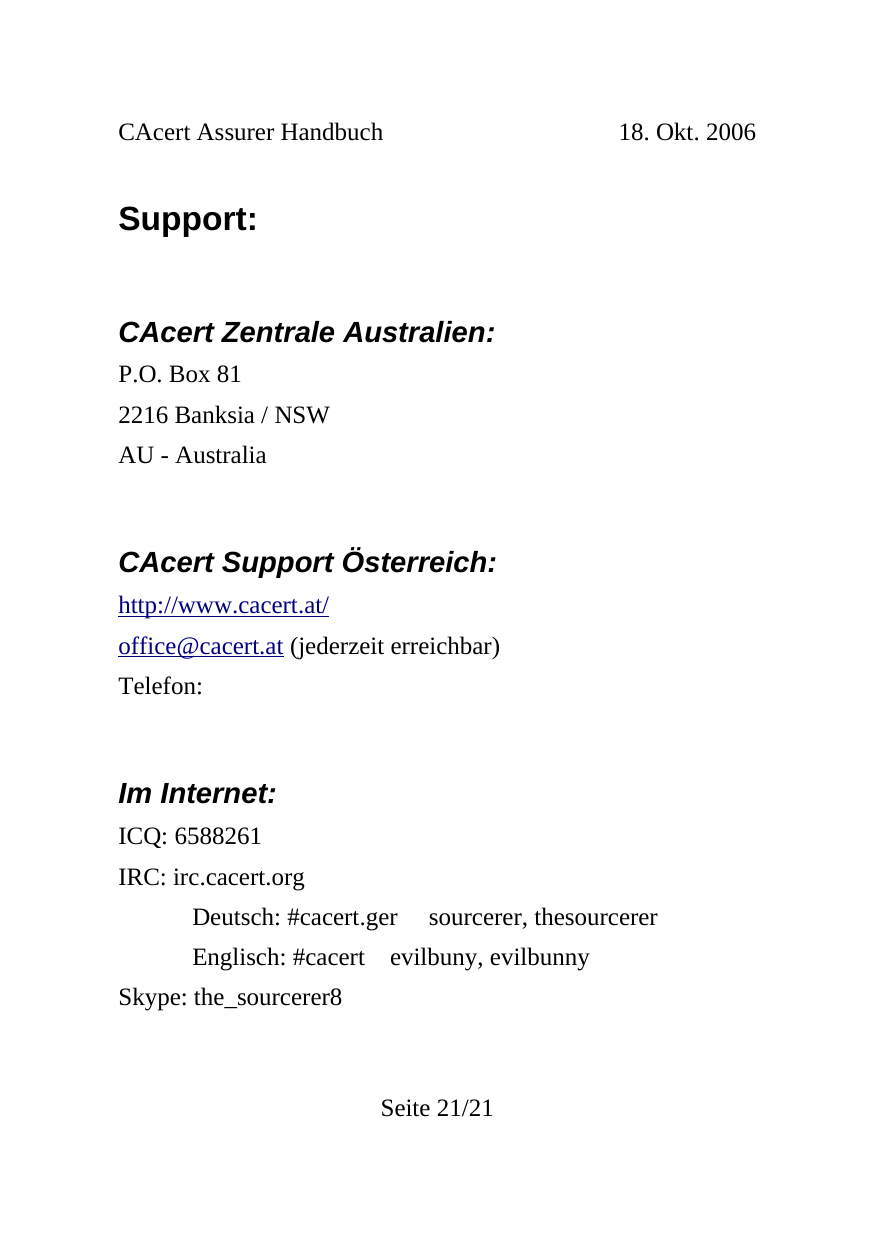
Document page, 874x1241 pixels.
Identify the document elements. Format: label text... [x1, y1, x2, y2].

subtitle CAcert Zentrale Australien: [118, 316, 756, 348]
text http://www.cacert.at/ [118, 592, 756, 619]
subtitle Support: [118, 200, 756, 238]
text 2216 Banksia / NSW [118, 401, 756, 428]
text P.O. Box 81 [118, 361, 756, 388]
text Skype: the_sourcerer8 [118, 983, 756, 1011]
text Deutsch: #cacert.ger sourcerer, thesourcerer [118, 903, 756, 931]
text IRC: irc.cacert.org [118, 863, 756, 890]
text office@cacert.at (jederzeit erreichbar) [118, 632, 756, 659]
text Englisch: #cacert evilbuny, evilbunny [118, 943, 756, 971]
subtitle Im Internet: [118, 777, 756, 810]
subtitle CAcert Support Österreich: [118, 546, 756, 579]
text Telefon: [118, 672, 756, 700]
text AU - Australia [118, 441, 756, 469]
text ICQ: 6588261 [118, 822, 756, 850]
